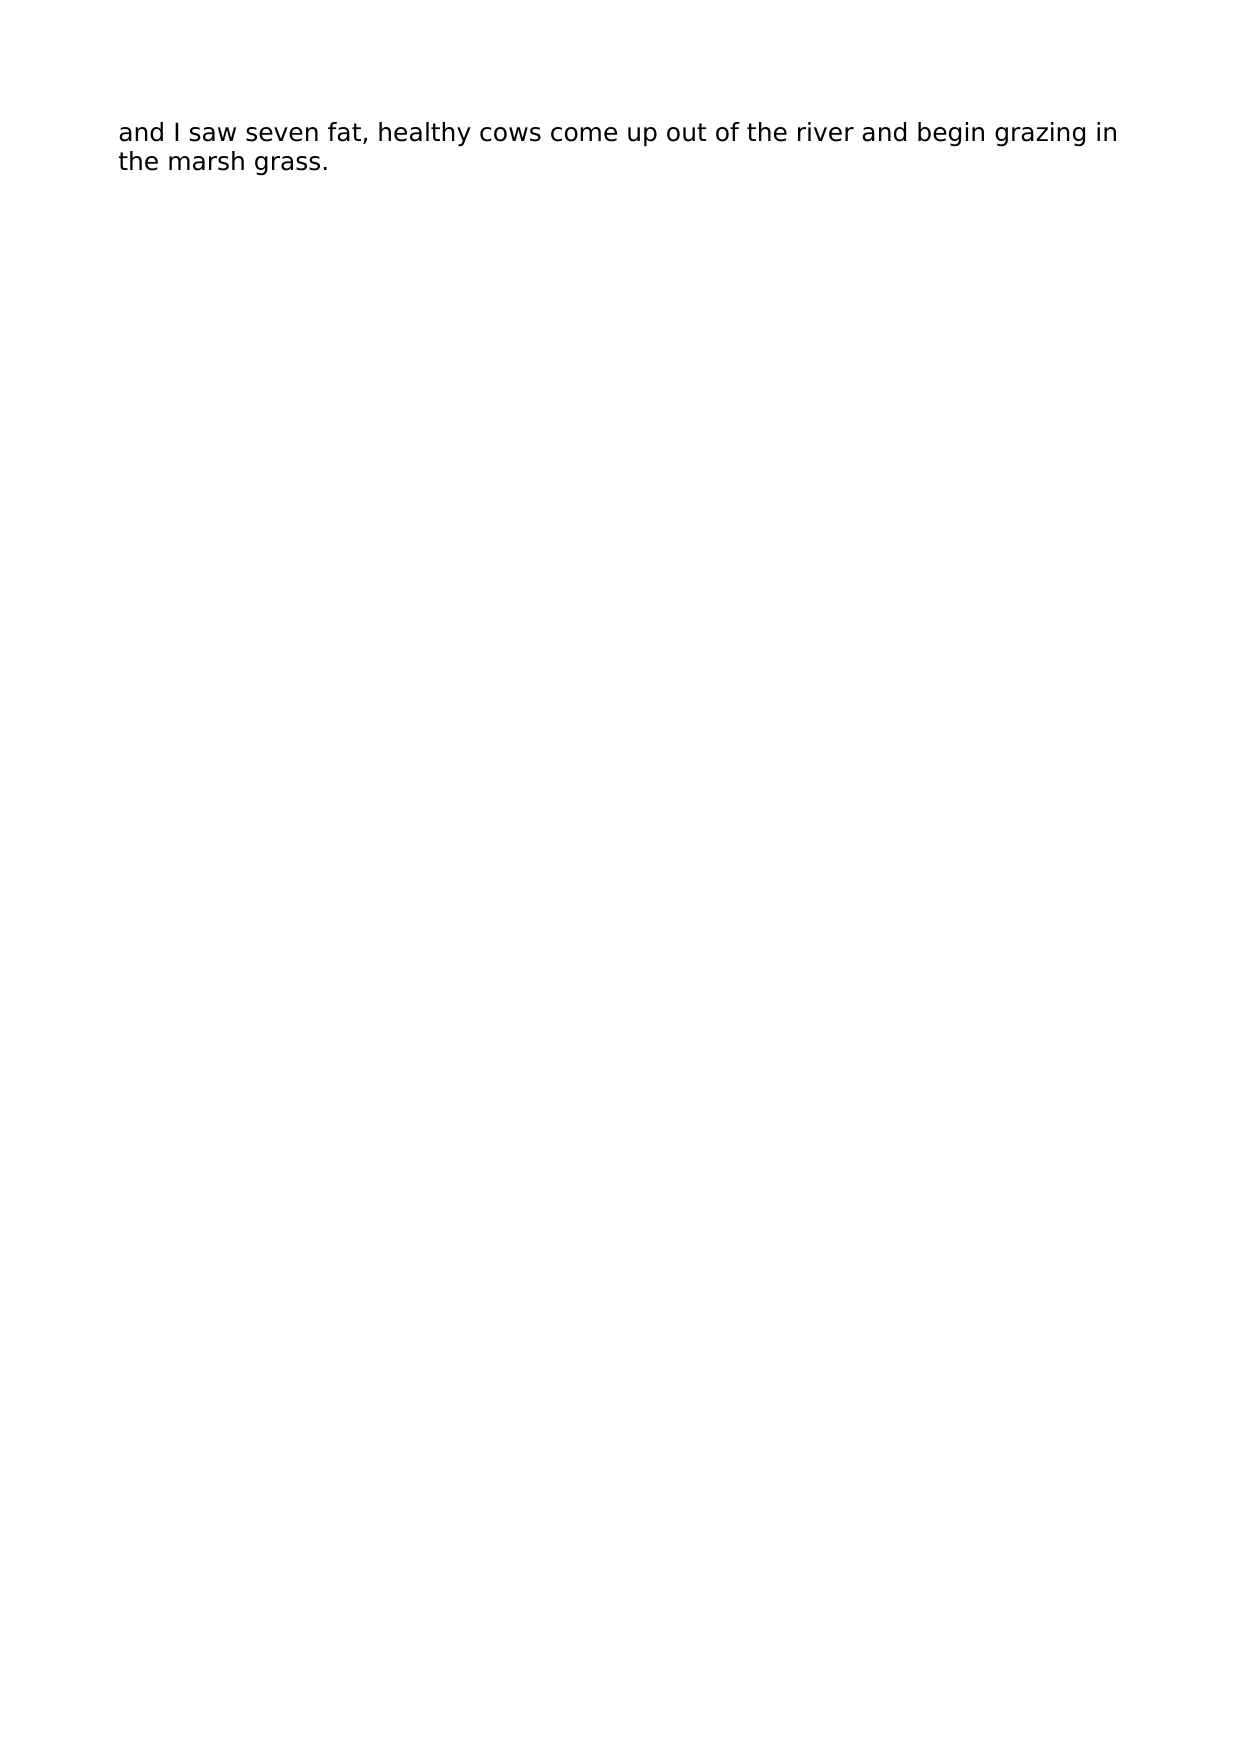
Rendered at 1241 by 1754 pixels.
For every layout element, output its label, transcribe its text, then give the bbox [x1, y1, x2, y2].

text and I saw seven fat, healthy cows come up out of the river and begin grazing in the marsh grass. [118, 118, 1122, 176]
